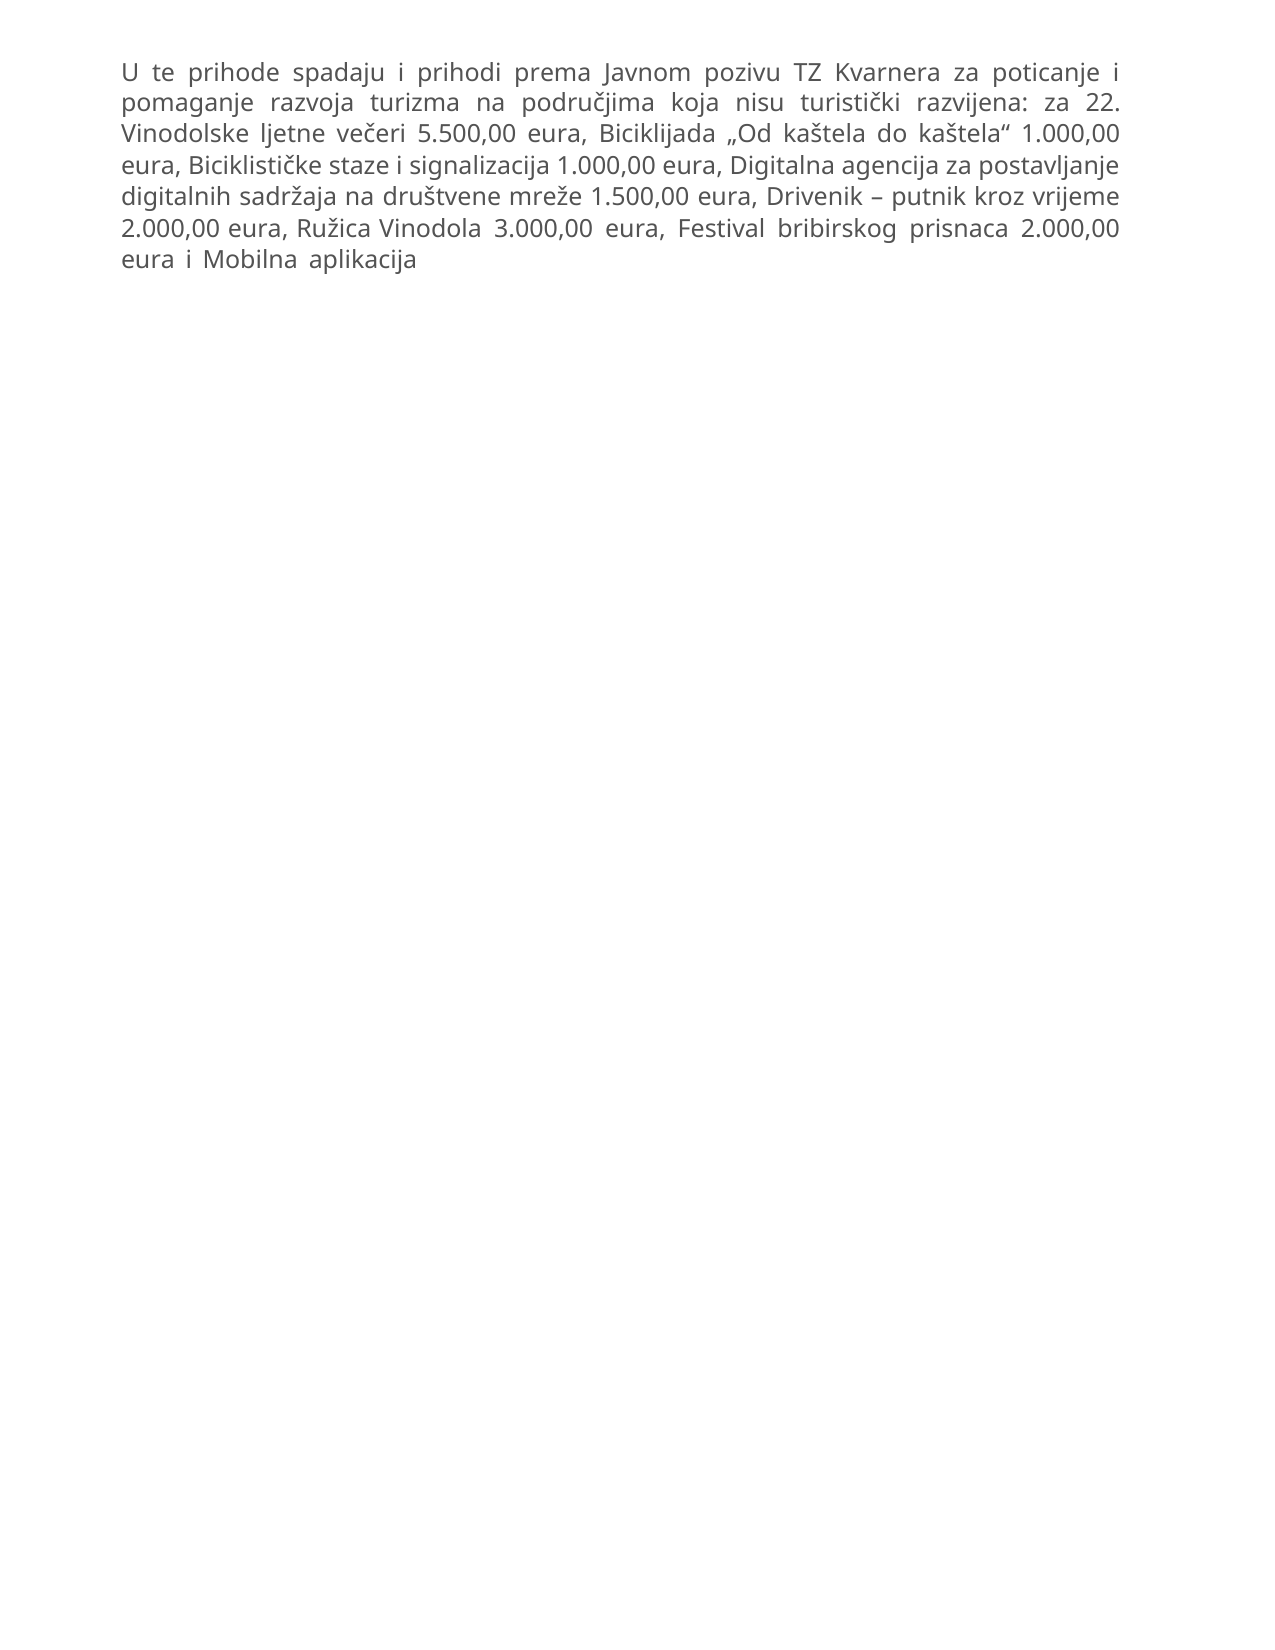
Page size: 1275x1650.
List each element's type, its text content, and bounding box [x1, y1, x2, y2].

text U te prihode spadaju i prihodi prema Javnom pozivu TZ Kvarnera za poticanje i pomaganje razvoja turizma na područjima koja nisu turistički razvijena: za 22. Vinodolske ljetne večeri 5.500,00 eura, Biciklijada „Od kaštela do kaštela“ 1.000,00 eura, Biciklističke staze i signalizacija 1.000,00 eura, Digitalna agencija za postavljanje digitalnih sadržaja na društvene mreže 1.500,00 eura, Drivenik – putnik kroz vrijeme 2.000,00 eura, Ružica Vinodola 3.000,00 eura, Festival bribirskog prisnaca 2.000,00 eura i Mobilna aplikacija [121, 56, 1121, 276]
